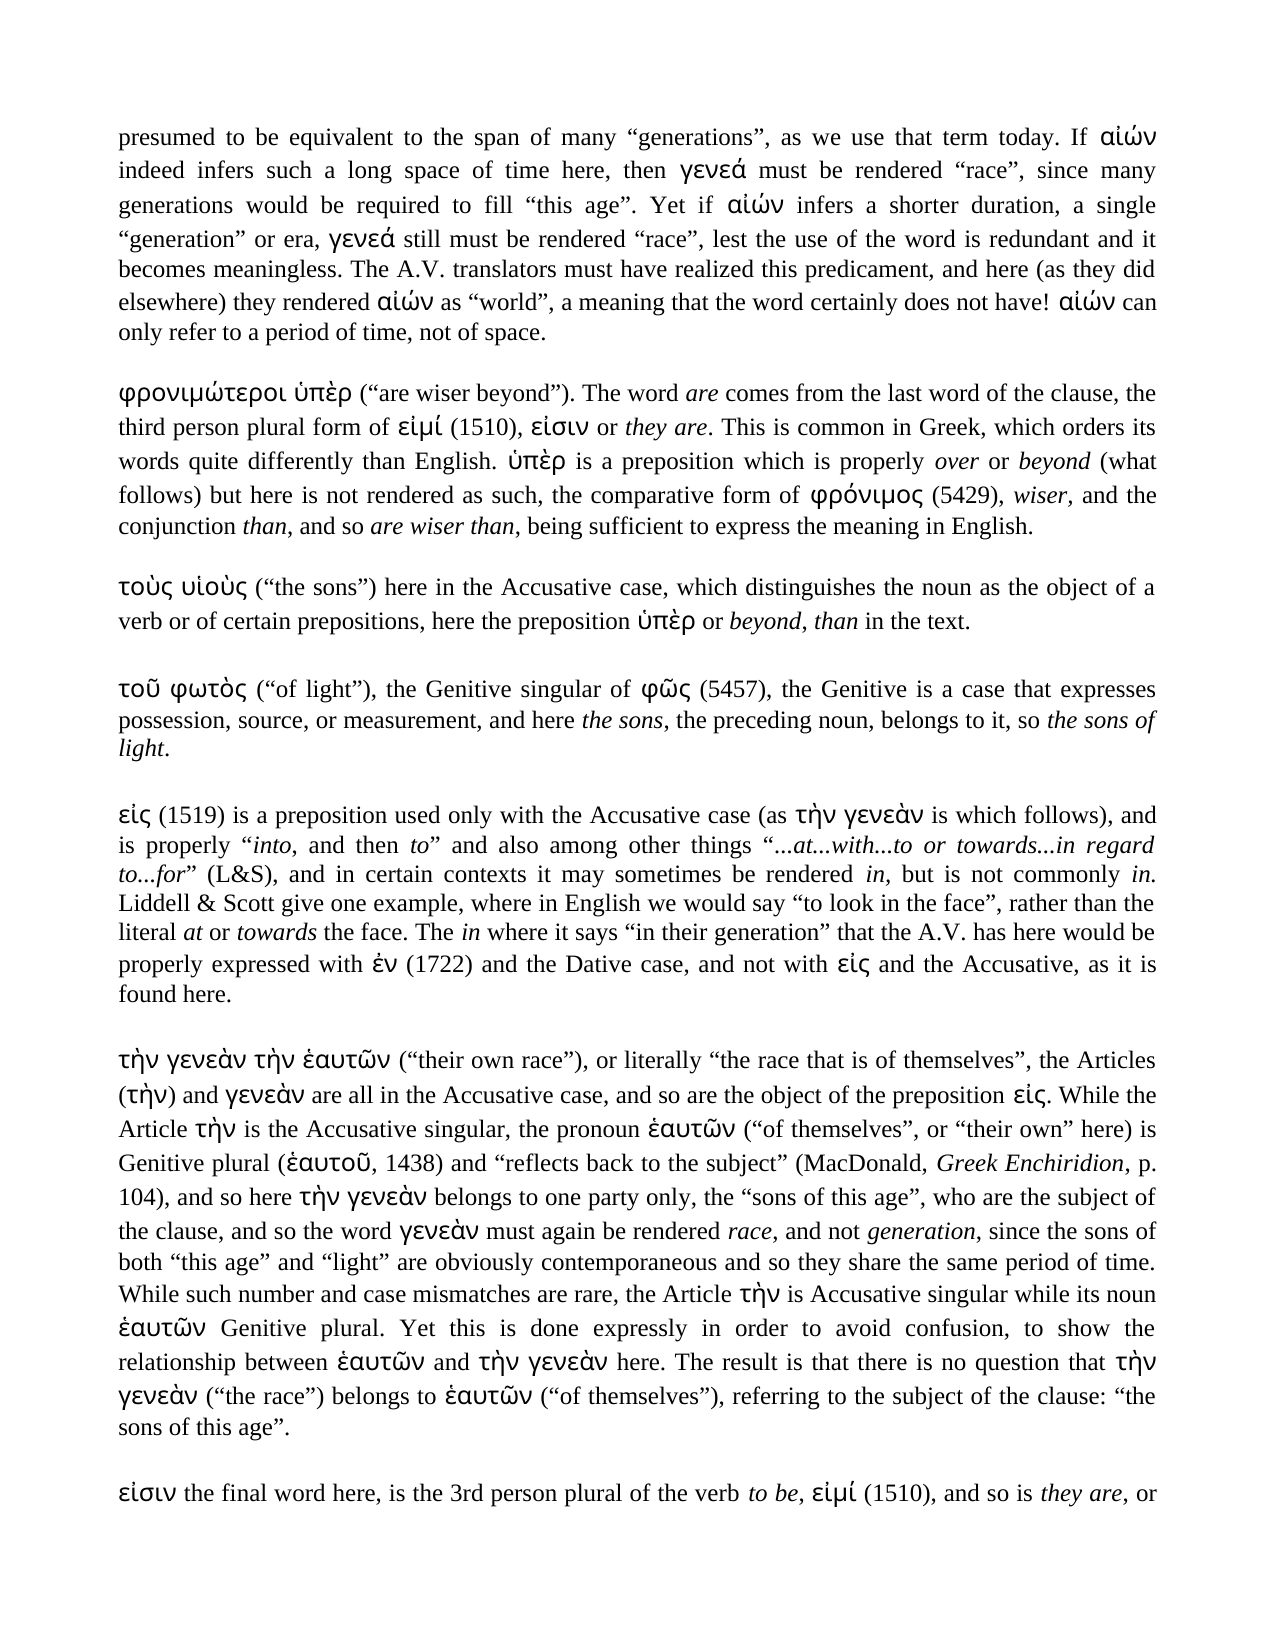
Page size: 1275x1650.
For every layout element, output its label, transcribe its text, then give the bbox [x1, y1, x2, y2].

text τοῦ φωτὸς (“of light”), the Genitive singular of φῶς (5457), the Genitive is a case that expresses possession, source, or measurement, and here the sons, the preceding noun, belongs to it, so the sons of light. [118, 671, 1157, 762]
text τοὺς υἱοὺς (“the sons”) here in the Accusative case, which distinguishes the noun as the object of a verb or of certain prepositions, here the preposition ὑπὲρ or beyond, than in the text. [118, 568, 1157, 637]
text φρονιμώτεροι ὑπὲρ (“are wiser beyond”). The word are comes from the last word of the clause, the third person plural form of εἰμί (1510), εἰσιν or they are. This is common in Greek, which orders its words quite differently than English. ὑπὲρ is a preposition which is properly over or beyond (what follows) but here is not rendered as such, the comparative form of φρόνιμος (5429), wiser, and the conjunction than, and so are wiser than, being sufficient to express the meaning in English. [118, 375, 1157, 540]
text εἰς (1519) is a preposition used only with the Accusative case (as τὴν γενεὰν is which follows), and is properly “into, and then to” and also among other things “...at...with...to or towards...in regard to...for” (L&S), and in certain contexts it may sometimes be rendered in, but is not commonly in. Liddell & Scott give one example, where in English we would say “to look in the face”, rather than the literal at or towards the face. The in where it says “in their generation” that the A.V. has here would be properly expressed with ἐν (1722) and the Dative case, and not with εἰς and the Accusative, as it is found here. [118, 796, 1157, 1008]
text τὴν γενεὰν τὴν ἑαυτῶν (“their own race”), or literally “the race that is of themselves”, the Articles (τὴν) and γενεὰν are all in the Accusative case, and so are the object of the preposition εἰς. While the Article τὴν is the Accusative singular, the pronoun ἑαυτῶν (“of themselves”, or “their own” here) is Genitive plural (ἑαυτοῦ, 1438) and “reflects back to the subject” (MacDonald, Greek Enchiridion, p. 104), and so here τὴν γενεὰν belongs to one party only, the “sons of this age”, who are the subject of the clause, and so the word γενεὰν must again be rendered race, and not generation, since the sons of both “this age” and “light” are obviously contemporaneous and so they share the same period of time. While such number and case mismatches are rare, the Article τὴν is Accusative singular while its noun ἑαυτῶν Genitive plural. Yet this is done expressly in order to avoid confusion, to show the relationship between ἑαυτῶν and τὴν γενεὰν here. The result is that there is no question that τὴν γενεὰν (“the race”) belongs to ἑαυτῶν (“of themselves”), referring to the subject of the clause: “the sons of this age”. [118, 1042, 1157, 1440]
text presumed to be equivalent to the span of many “generations”, as we use that term today. If αἰών indeed infers such a long space of time here, then γενεά must be rendered “race”, since many generations would be required to fill “this age”. Yet if αἰών infers a shorter duration, a single “generation” or era, γενεά still must be rendered “race”, lest the use of the word is redundant and it becomes meaningless. The A.V. translators must have realized this predicament, and here (as they did elsewhere) they rendered αἰών as “world”, a meaning that the word certainly does not have! αἰών can only refer to a period of time, not of space. [118, 118, 1157, 346]
text εἰσιν the final word here, is the 3rd person plural of the verb to be, εἰμί (1510), and so is they are, or [118, 1474, 1157, 1508]
